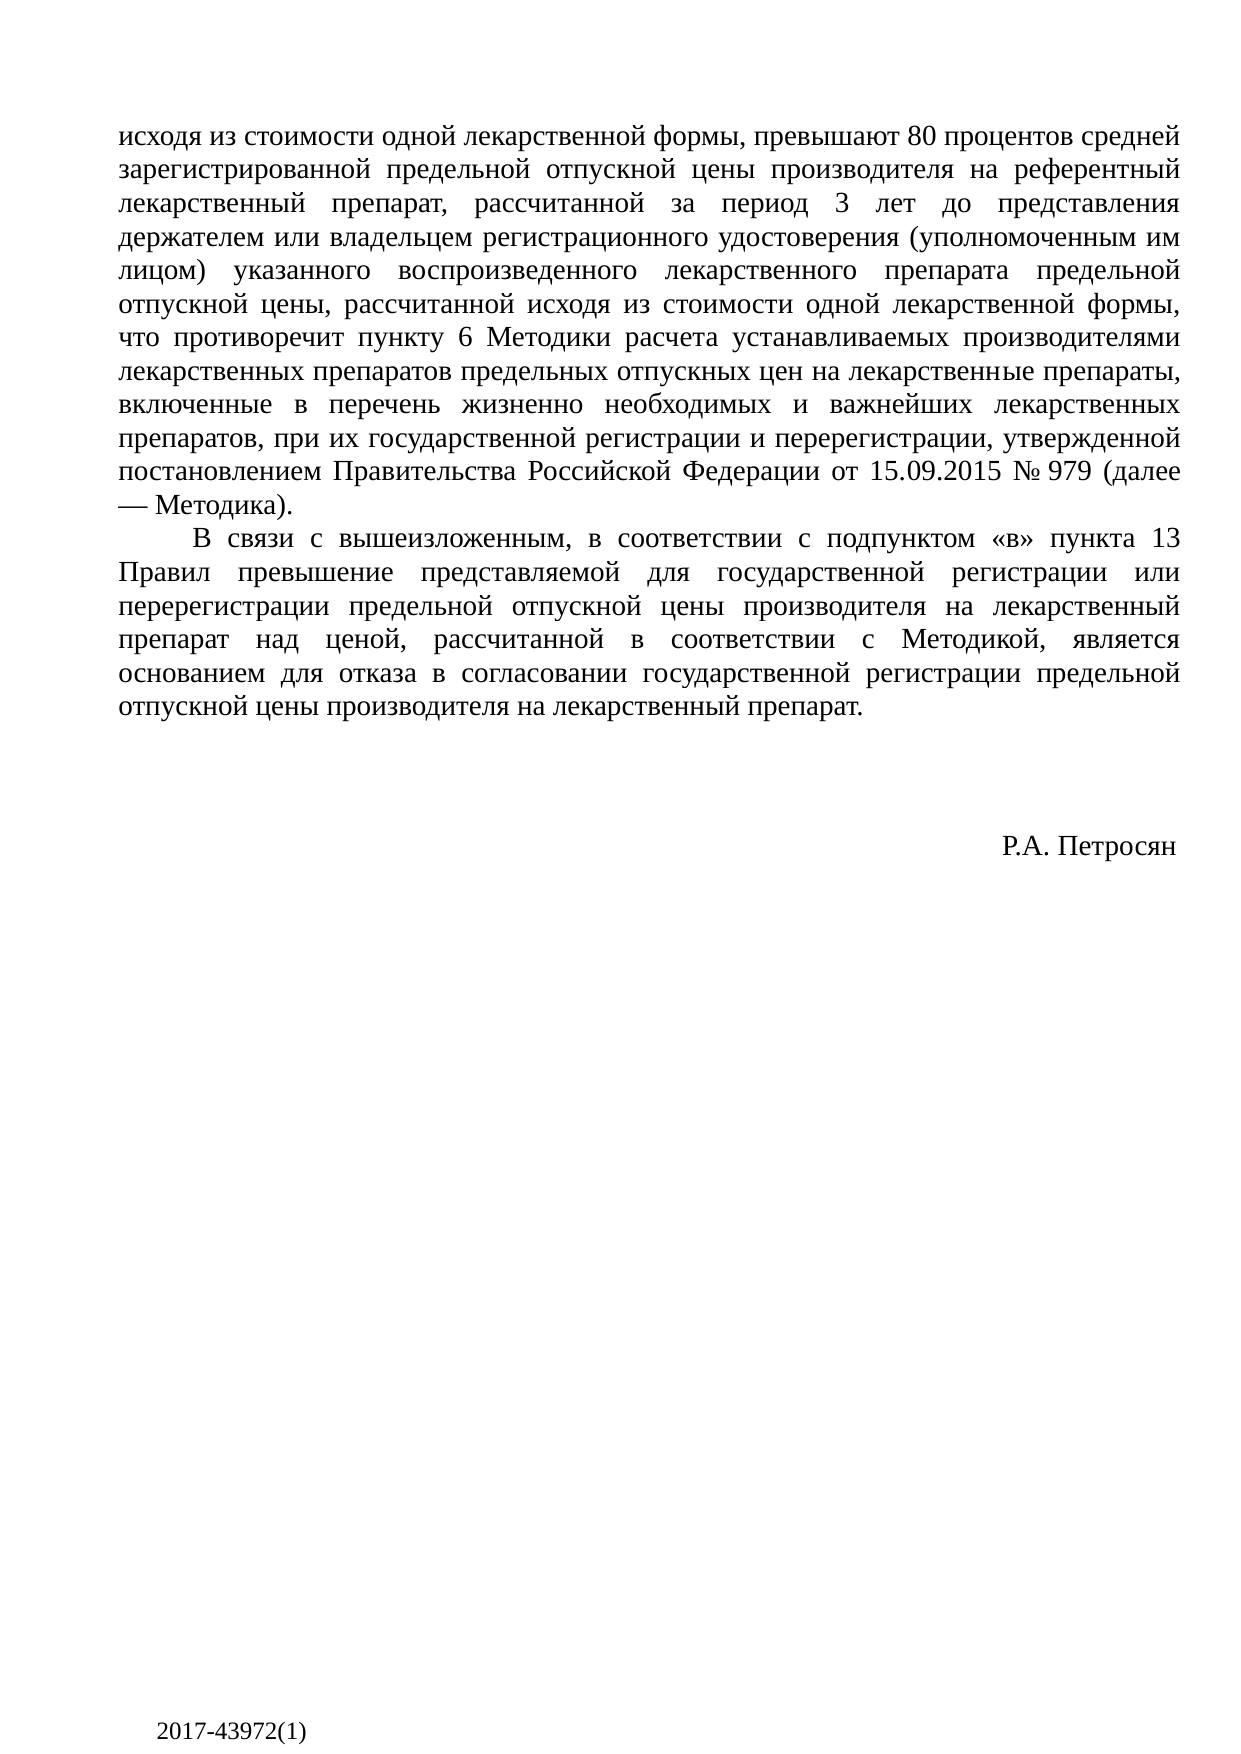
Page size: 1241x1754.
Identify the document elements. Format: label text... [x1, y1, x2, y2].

table_cell [353, 968, 832, 1013]
table_header [353, 789, 832, 968]
table_cell [832, 968, 1182, 1013]
table_header Р.А. Петросян [832, 789, 1182, 968]
table_cell [118, 968, 352, 1013]
table_header [118, 789, 352, 968]
text исходя из стоимости одной лекарственной формы, превышают 80 процентов средней зарегистрированной предельной отпускной цены производителя на референтный лекарственный препарат, рассчитанной за период 3 лет до представления держателем или владельцем регистрационного удостоверения (уполномоченным им лицом) указанного воспроизведенного лекарственного препарата предельной отпускной цены, рассчитанной исходя из стоимости одной лекарственной формы, что противоречит пункту 6 Методики расчета устанавливаемых производителями лекарственных препаратов предельных отпускных цен на лекарственные препараты, включенные в перечень жизненно необходимых и важнейших лекарственных препаратов, при их государственной регистрации и перерегистрации, утвержденной постановлением Правительства Российской Федерации от 15.09.2015 № 979 (далее — Методика). [118, 118, 1181, 521]
text В связи с вышеизложенным, в соответствии с подпунктом «в» пункта 13 Правил превышение представляемой для государственной регистрации или перерегистрации предельной отпускной цены производителя на лекарственный препарат над ценой, рассчитанной в соответствии с Методикой, является основанием для отказа в согласовании государственной регистрации предельной отпускной цены производителя на лекарственный препарат. [118, 521, 1181, 722]
